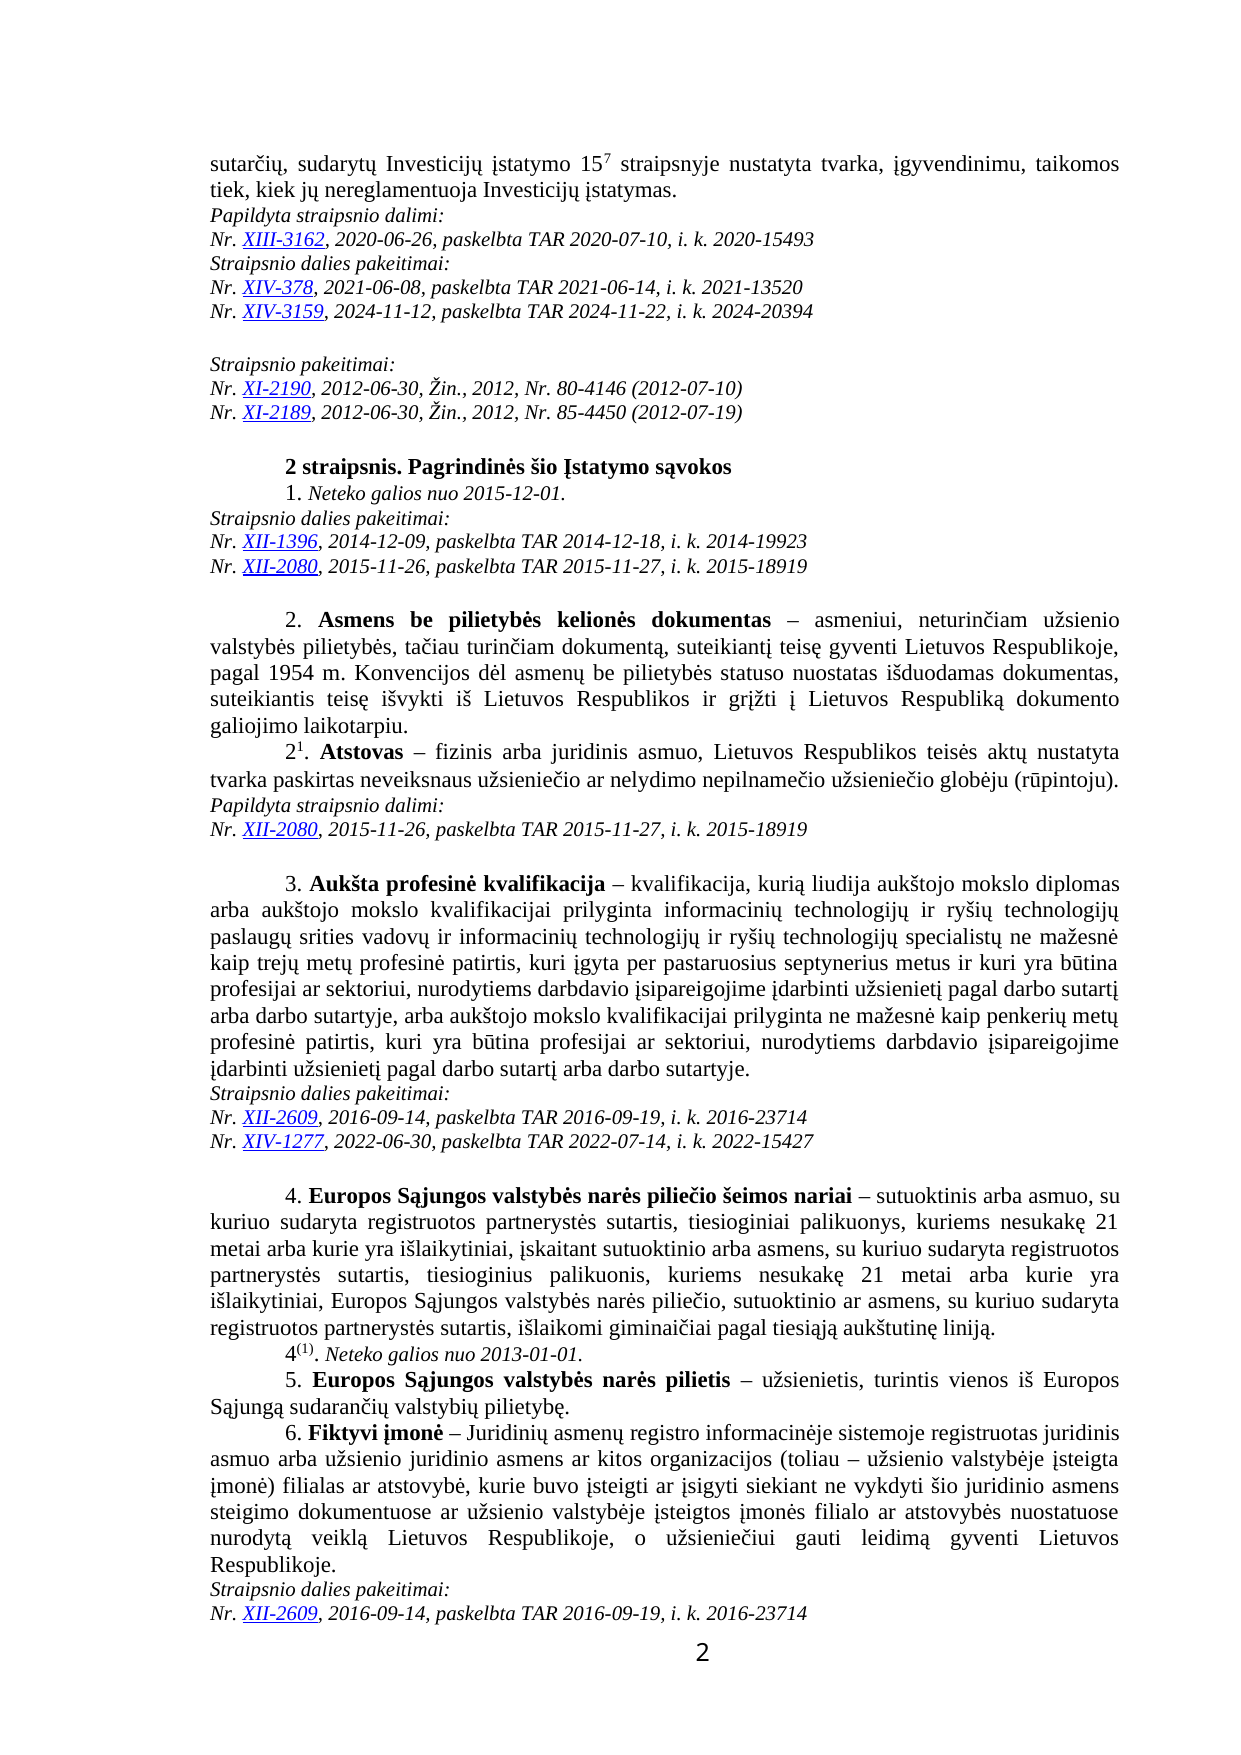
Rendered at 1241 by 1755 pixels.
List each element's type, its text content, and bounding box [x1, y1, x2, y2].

text Papildyta straipsnio dalimi: [210, 793, 1120, 817]
text Nr. XII-2080, 2015-11-26, paskelbta TAR 2015-11-27, i. k. 2015-18919 [210, 817, 1120, 841]
text 4(1). Neteko galios nuo 2013-01-01. [210, 1340, 1120, 1366]
text Nr. XIV-378, 2021-06-08, paskelbta TAR 2021-06-14, i. k. 2021-13520 [210, 275, 1120, 299]
text 5. Europos Sąjungos valstybės narės pilietis – užsienietis, turintis vienos iš Europos Sąjungą sudarančių valstybių pilietybę. [210, 1366, 1120, 1419]
text Straipsnio dalies pakeitimai: [210, 1081, 1120, 1105]
text Straipsnio dalies pakeitimai: [210, 251, 1120, 275]
text Nr. XIV-1277, 2022-06-30, paskelbta TAR 2022-07-14, i. k. 2022-15427 [210, 1129, 1120, 1153]
text 2 straipsnis. Pagrindinės šio Įstatymo sąvokos [210, 453, 1120, 479]
text sutarčių, sudarytų Investicijų įstatymo 157 straipsnyje nustatyta tvarka, įgyvendinimu, taikomos tiek, kiek jų nereglamentuoja Investicijų įstatymas. [210, 150, 1120, 203]
text 6. Fiktyvi įmonė – Juridinių asmenų registro informacinėje sistemoje registruotas juridinis asmuo arba užsienio juridinio asmens ar kitos organizacijos (toliau – užsienio valstybėje įsteigta įmonė) filialas ar atstovybė, kurie buvo įsteigti ar įsigyti siekiant ne vykdyti šio juridinio asmens steigimo dokumentuose ar užsienio valstybėje įsteigtos įmonės filialo ar atstovybės nuostatuose nurodytą veiklą Lietuvos Respublikoje, o užsieniečiui gauti leidimą gyventi Lietuvos Respublikoje. [210, 1419, 1120, 1577]
text Straipsnio dalies pakeitimai: [210, 505, 1120, 529]
text Nr. XI-2190, 2012-06-30, Žin., 2012, Nr. 80-4146 (2012-07-10) [210, 376, 1120, 400]
text Nr. XIII-3162, 2020-06-26, paskelbta TAR 2020-07-10, i. k. 2020-15493 [210, 227, 1120, 251]
text Straipsnio dalies pakeitimai: [210, 1577, 1120, 1601]
text 3. Aukšta profesinė kvalifikacija – kvalifikacija, kurią liudija aukštojo mokslo diplomas arba aukštojo mokslo kvalifikacijai prilyginta informacinių technologijų ir ryšių technologijų paslaugų srities vadovų ir informacinių technologijų ir ryšių technologijų specialistų ne mažesnė kaip trejų metų profesinė patirtis, kuri įgyta per pastaruosius septynerius metus ir kuri yra būtina profesijai ar sektoriui, nurodytiems darbdavio įsipareigojime įdarbinti užsienietį pagal darbo sutartį arba darbo sutartyje, arba aukštojo mokslo kvalifikacijai prilyginta ne mažesnė kaip penkerių metų profesinė patirtis, kuri yra būtina profesijai ar sektoriui, nurodytiems darbdavio įsipareigojime įdarbinti užsienietį pagal darbo sutartį arba darbo sutartyje. [210, 870, 1120, 1081]
text 4. Europos Sąjungos valstybės narės piliečio šeimos nariai – sutuoktinis arba asmuo, su kuriuo sudaryta registruotos partnerystės sutartis, tiesioginiai palikuonys, kuriems nesukakę 21 metai arba kurie yra išlaikytiniai, įskaitant sutuoktinio arba asmens, su kuriuo sudaryta registruotos partnerystės sutartis, tiesioginius palikuonis, kuriems nesukakę 21 metai arba kurie yra išlaikytiniai, Europos Sąjungos valstybės narės piliečio, sutuoktinio ar asmens, su kuriuo sudaryta registruotos partnerystės sutartis, išlaikomi giminaičiai pagal tiesiąją aukštutinę liniją. [210, 1182, 1120, 1340]
text 21. Atstovas – fizinis arba juridinis asmuo, Lietuvos Respublikos teisės aktų nustatyta tvarka paskirtas neveiksnaus užsieniečio ar nelydimo nepilnamečio užsieniečio globėju (rūpintoju). [210, 738, 1120, 793]
text Nr. XII-1396, 2014-12-09, paskelbta TAR 2014-12-18, i. k. 2014-19923 [210, 529, 1120, 553]
text Nr. XI-2189, 2012-06-30, Žin., 2012, Nr. 85-4450 (2012-07-19) [210, 400, 1120, 424]
text 1. Neteko galios nuo 2015-12-01. [210, 479, 1120, 505]
text Nr. XIV-3159, 2024-11-12, paskelbta TAR 2024-11-22, i. k. 2024-20394 [210, 299, 1120, 323]
text Nr. XII-2080, 2015-11-26, paskelbta TAR 2015-11-27, i. k. 2015-18919 [210, 553, 1120, 578]
text Nr. XII-2609, 2016-09-14, paskelbta TAR 2016-09-19, i. k. 2016-23714 [210, 1601, 1120, 1625]
text Straipsnio pakeitimai: [210, 352, 1120, 376]
text Papildyta straipsnio dalimi: [210, 203, 1120, 227]
text 2. Asmens be pilietybės kelionės dokumentas – asmeniui, neturinčiam užsienio valstybės pilietybės, tačiau turinčiam dokumentą, suteikiantį teisę gyventi Lietuvos Respublikoje, pagal 1954 m. Konvencijos dėl asmenų be pilietybės statuso nuostatas išduodamas dokumentas, suteikiantis teisę išvykti iš Lietuvos Respublikos ir grįžti į Lietuvos Respubliką dokumento galiojimo laikotarpiu. [210, 606, 1120, 738]
text Nr. XII-2609, 2016-09-14, paskelbta TAR 2016-09-19, i. k. 2016-23714 [210, 1105, 1120, 1129]
